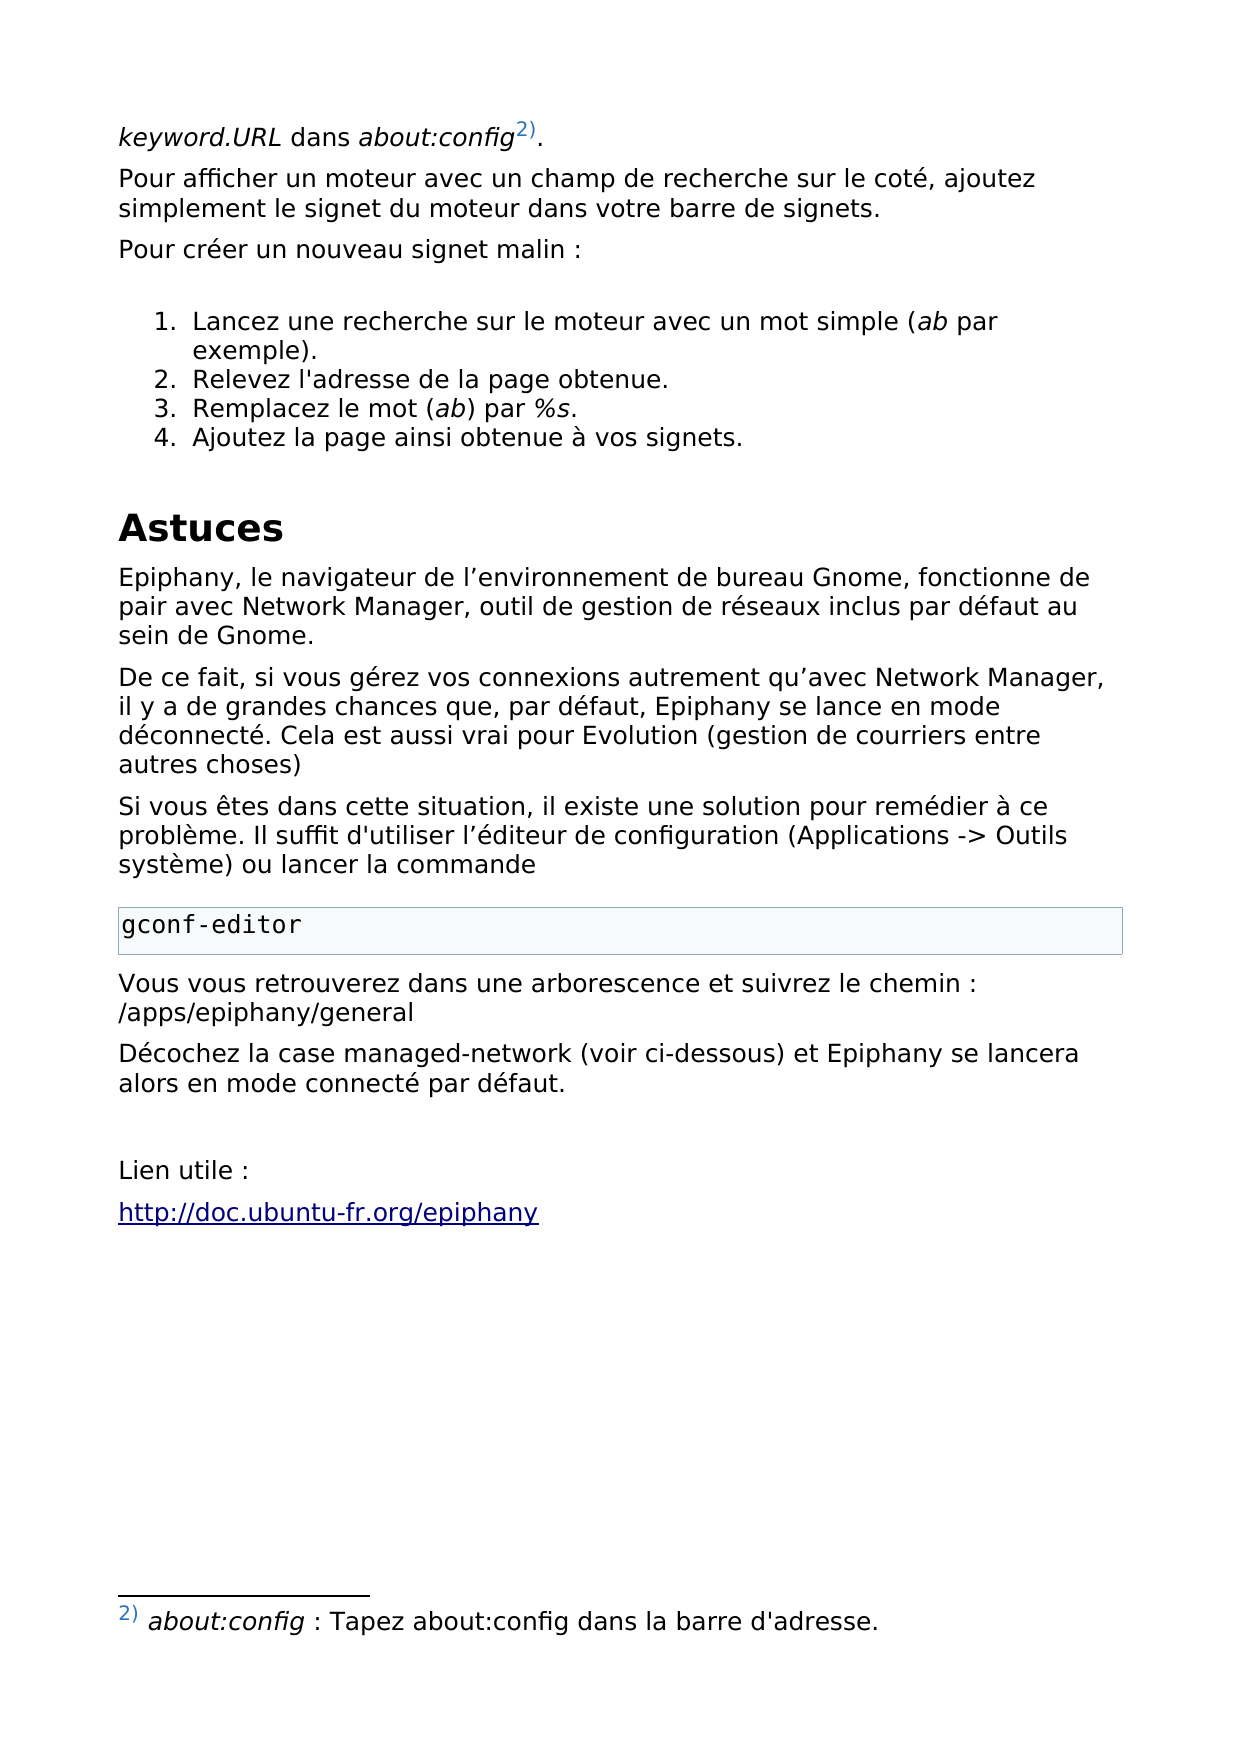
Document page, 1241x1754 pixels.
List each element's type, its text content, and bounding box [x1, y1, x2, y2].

text keyword.URL dans about:config. [118, 118, 1122, 152]
list Relevez l'adresse de la page obtenue. [177, 365, 1122, 394]
text Pour afficher un moteur avec un champ de recherche sur le coté, ajoutez simplement le signet du moteur dans votre barre de signets. [118, 165, 1122, 223]
text Pour créer un nouveau signet malin : [118, 236, 1122, 265]
table_header gconf-editor [119, 908, 1122, 954]
text Vous vous retrouverez dans une arborescence et suivrez le chemin : /apps/epiphany/general [118, 969, 1122, 1027]
text Décochez la case managed-network (voir ci-dessous) et Epiphany se lancera alors en mode connecté par défaut. [118, 1040, 1122, 1098]
subtitle Astuces [118, 507, 1122, 551]
list Ajoutez la page ainsi obtenue à vos signets. [177, 423, 1122, 452]
list Lancez une recherche sur le moteur avec un mot simple (ab par exemple). [177, 307, 1122, 365]
text Lien utile : [118, 1156, 1122, 1186]
text Si vous êtes dans cette situation, il existe une solution pour remédier à ce problème. Il suffit d'utiliser l’éditeur de configuration (Applications -> Outils système) ou lancer la commande [118, 792, 1122, 880]
text http://doc.ubuntu-fr.org/epiphany [118, 1198, 1122, 1227]
text Epiphany, le navigateur de l’environnement de bureau Gnome, fonctionne de pair avec Network Manager, outil de gestion de réseaux inclus par défaut au sein de Gnome. [118, 563, 1122, 651]
text De ce fait, si vous gérez vos connexions autrement qu’avec Network Manager, il y a de grandes chances que, par défaut, Epiphany se lance en mode déconnecté. Cela est aussi vrai pour Evolution (gestion de courriers entre autres choses) [118, 663, 1122, 780]
text about:config : Tapez about:config dans la barre d'adresse. [118, 1602, 1122, 1636]
list Remplacez le mot (ab) par %s. [177, 394, 1122, 423]
